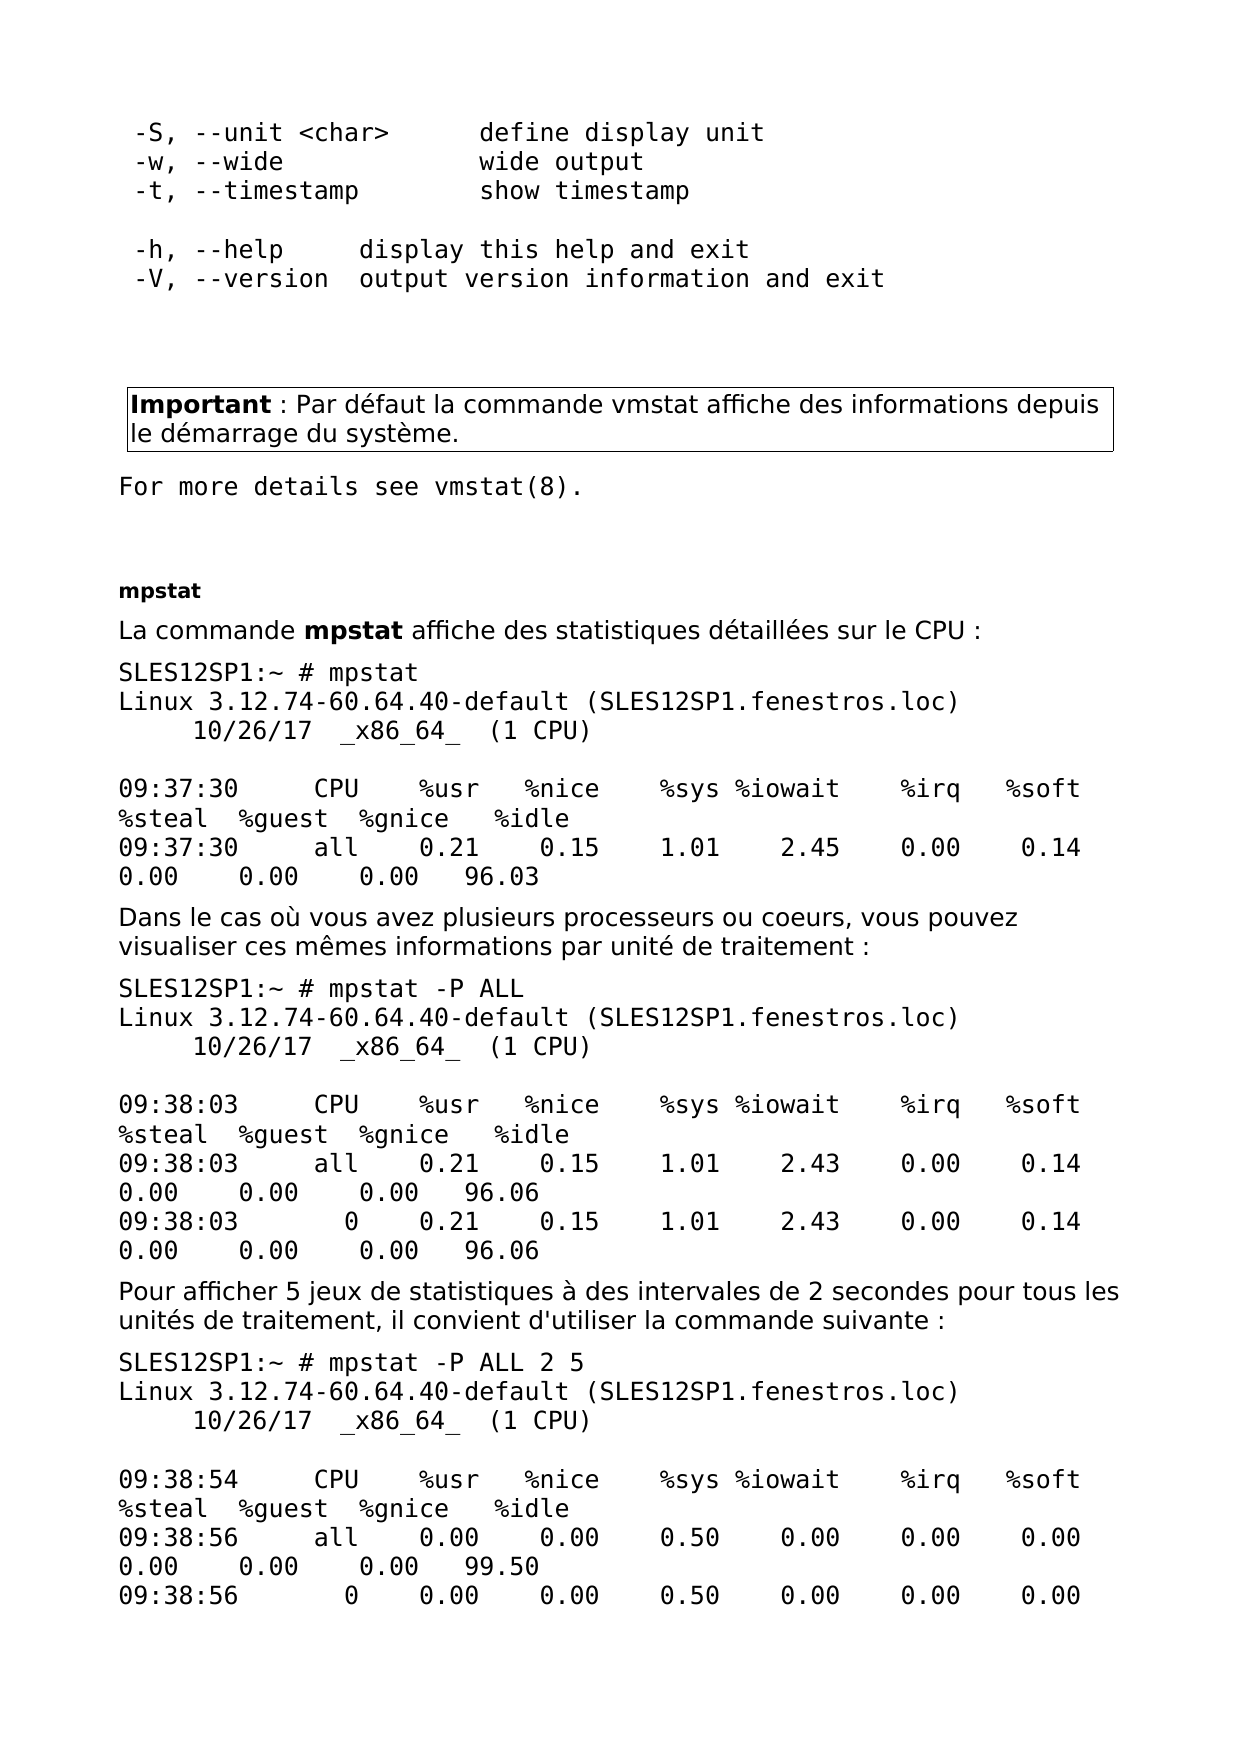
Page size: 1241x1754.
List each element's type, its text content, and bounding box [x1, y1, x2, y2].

text For more details see vmstat(8). [118, 460, 1122, 501]
text SLES12SP1:~ # mpstat -P ALL 2 5 Linux 3.12.74-60.64.40-default (SLES12SP1.fenestros.loc) 10/26/17 _x86_64_ (1 CPU) 09:38:54 CPU %usr %nice %sys %iowait %irq %soft %steal %guest %gnice %idle 09:38:56 all 0.00 0.00 0.50 0.00 0.00 0.00 0.00 0.00 0.00 99.50 09:38:56 0 0.00 0.00 0.50 0.00 0.00 0.00 [118, 1348, 1122, 1611]
text Pour afficher 5 jeux de statistiques à des intervales de 2 secondes pour tous les unités de traitement, il convient d'utiliser la commande suivante : [118, 1277, 1122, 1336]
text SLES12SP1:~ # mpstat Linux 3.12.74-60.64.40-default (SLES12SP1.fenestros.loc) 10/26/17 _x86_64_ (1 CPU) 09:37:30 CPU %usr %nice %sys %iowait %irq %soft %steal %guest %gnice %idle 09:37:30 all 0.21 0.15 1.01 2.45 0.00 0.14 0.00 0.00 0.00 96.03 [118, 658, 1122, 891]
text SLES12SP1:~ # mpstat -P ALL Linux 3.12.74-60.64.40-default (SLES12SP1.fenestros.loc) 10/26/17 _x86_64_ (1 CPU) 09:38:03 CPU %usr %nice %sys %iowait %irq %soft %steal %guest %gnice %idle 09:38:03 all 0.21 0.15 1.01 2.43 0.00 0.14 0.00 0.00 0.00 96.06 09:38:03 0 0.21 0.15 1.01 2.43 0.00 0.14 0.00 0.00 0.00 96.06 [118, 974, 1122, 1266]
text La commande mpstat affiche des statistiques détaillées sur le CPU : [118, 616, 1122, 646]
text Dans le cas où vous avez plusieurs processeurs ou coeurs, vous pouvez visualiser ces mêmes informations par unité de traitement : [118, 903, 1122, 961]
subtitle mpstat [118, 579, 1122, 604]
table_header Important : Par défaut la commande vmstat affiche des informations depuis le démarrage du système. [128, 388, 1113, 451]
text -S, --unit <char> define display unit -w, --wide wide output -t, --timestamp show timestamp -h, --help display this help and exit -V, --version output version information and exit [118, 118, 1122, 363]
